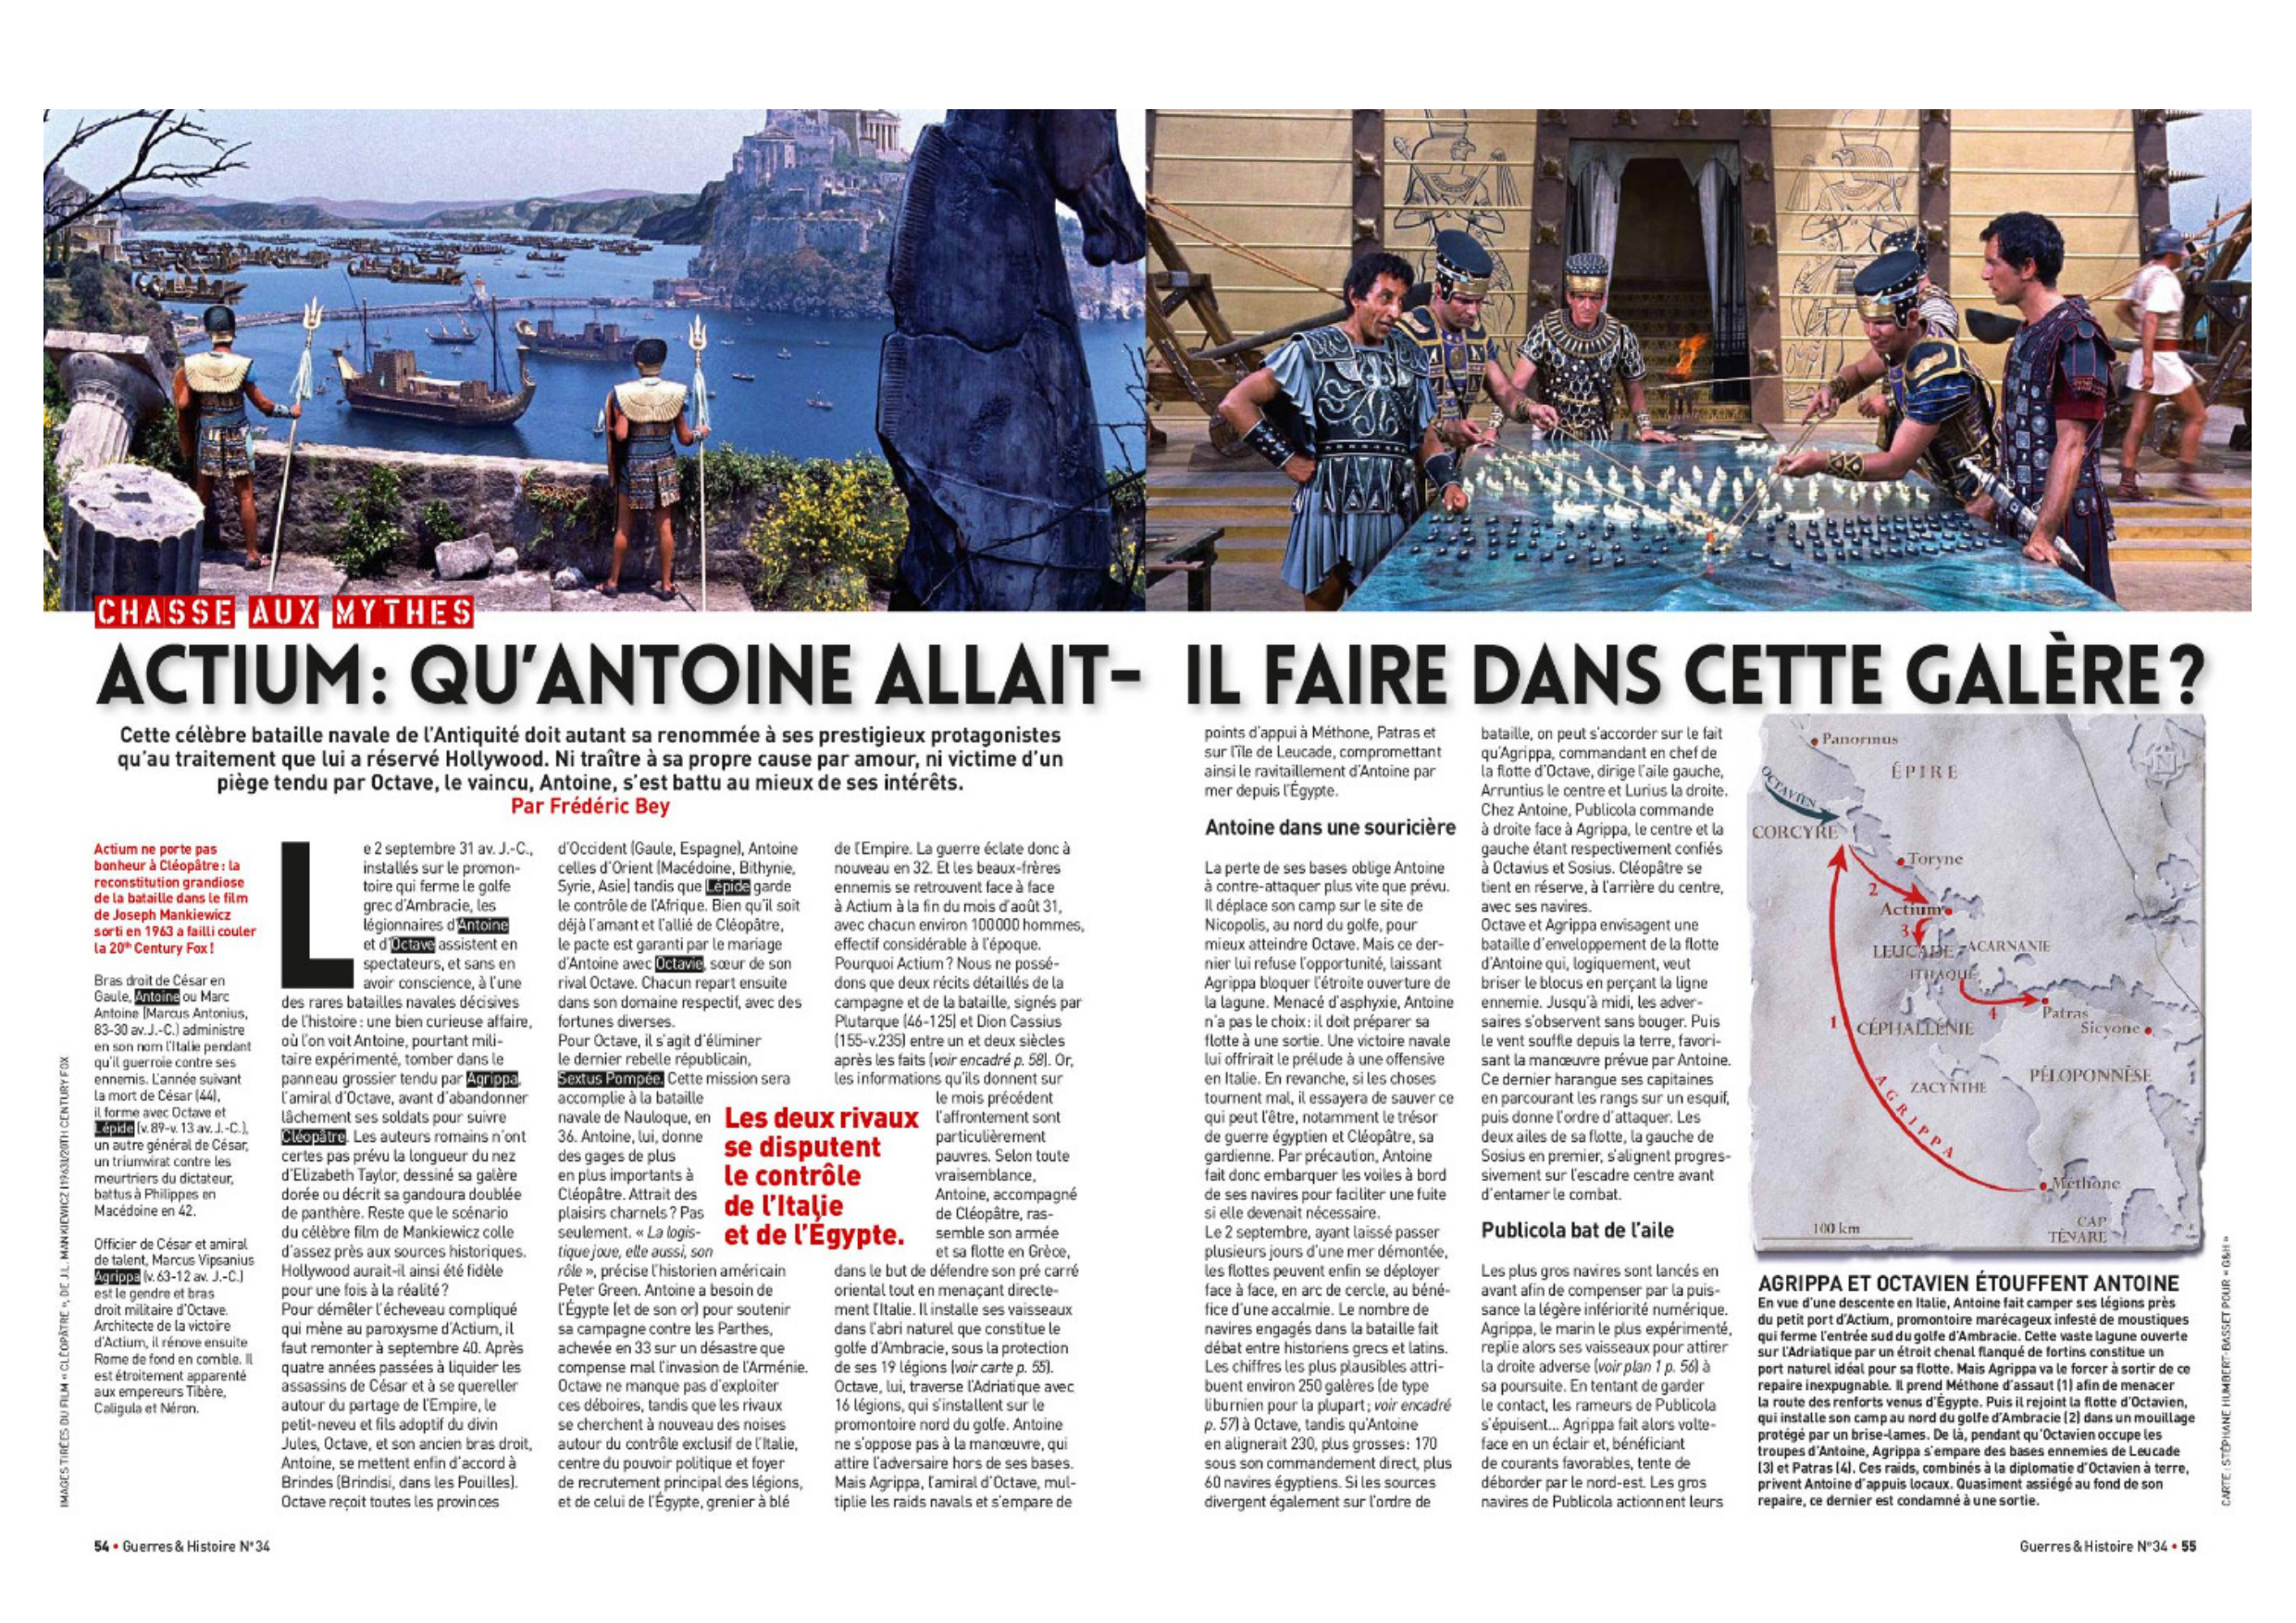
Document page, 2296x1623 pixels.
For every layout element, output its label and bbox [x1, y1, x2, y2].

picture [43, 109, 2253, 1578]
